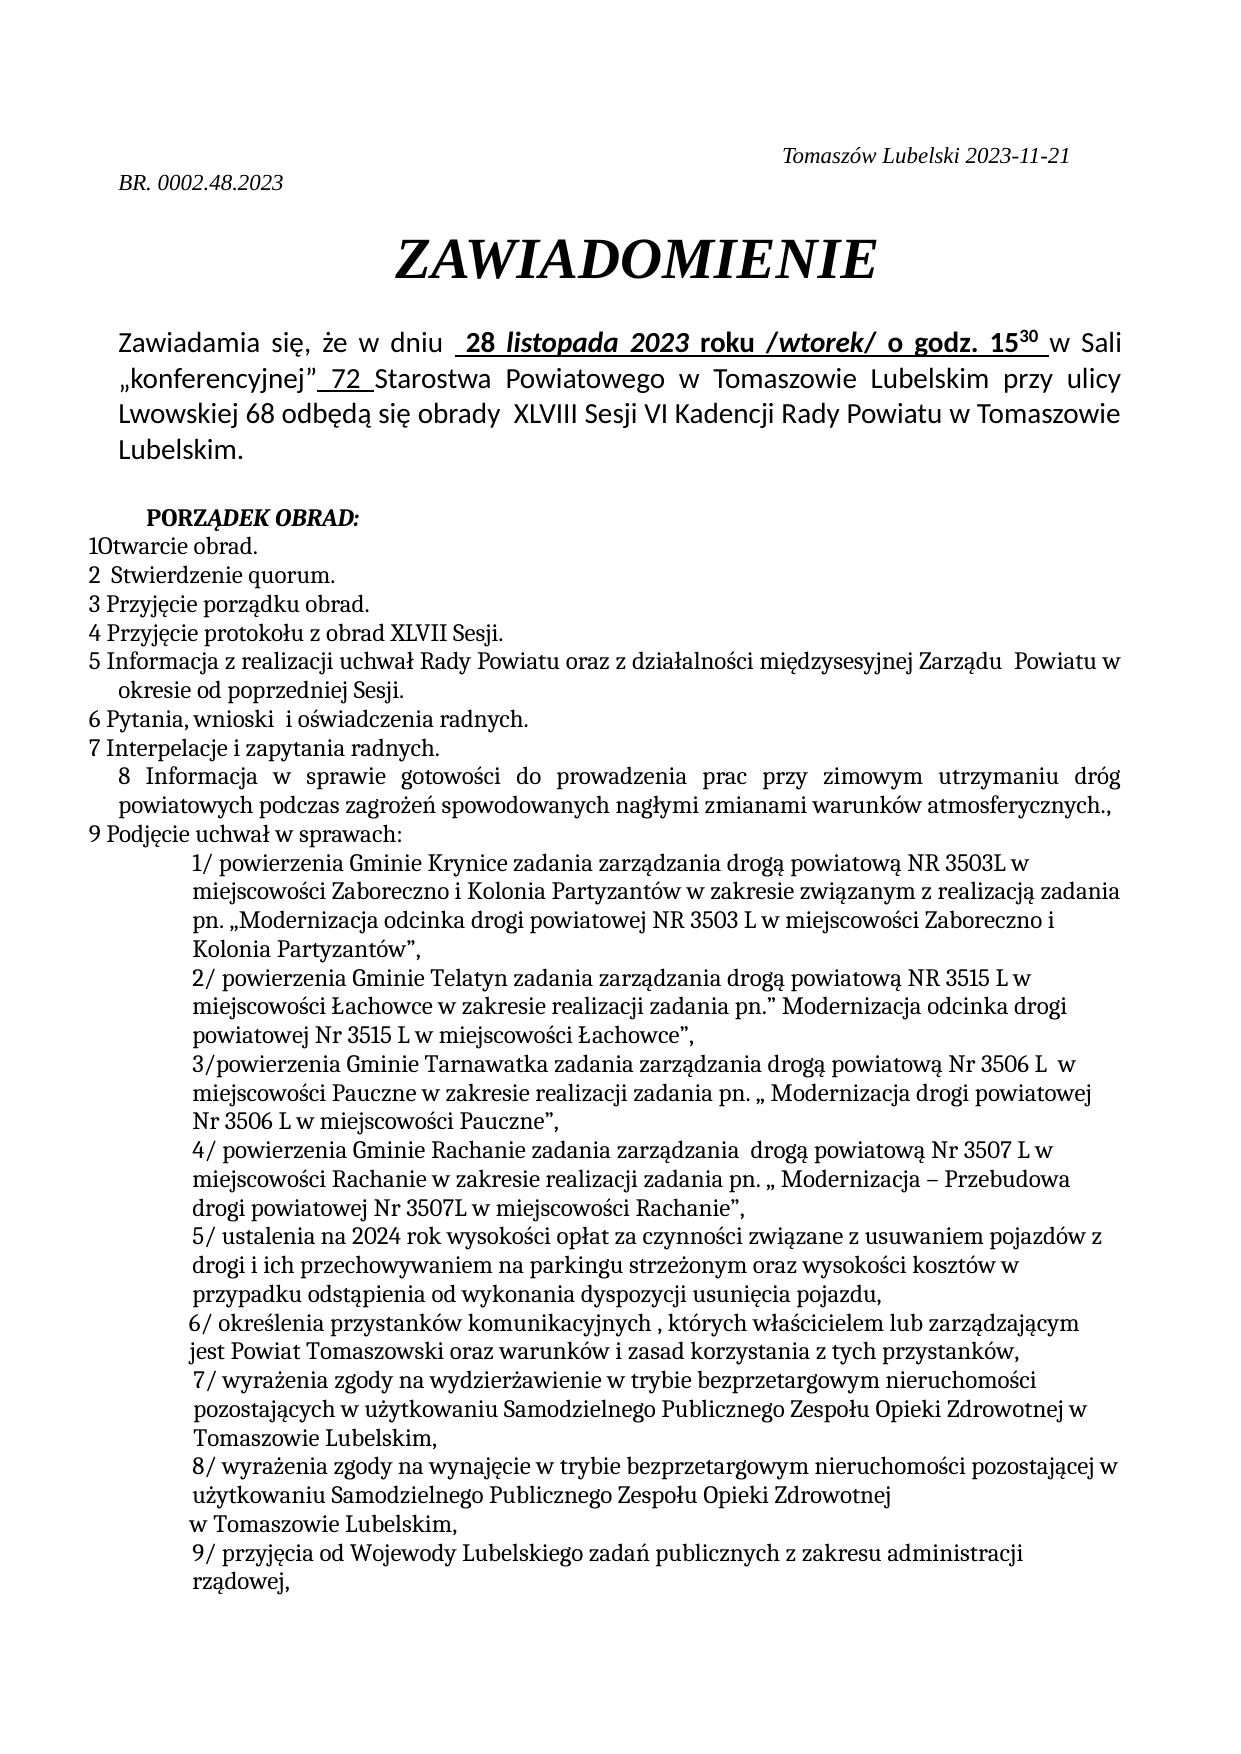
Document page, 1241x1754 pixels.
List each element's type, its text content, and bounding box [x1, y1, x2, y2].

list jest Powiat Tomaszowski oraz warunków i zasad korzystania z tych przystanków, [118, 1337, 1122, 1366]
text 8/ wyrażenia zgody na wynajęcie w trybie bezprzetargowym nieruchomości pozostającej w użytkowaniu Samodzielnego Publicznego Zespołu Opieki Zdrowotnej [118, 1452, 1122, 1510]
text 4/ powierzenia Gminie Rachanie zadania zarządzania drogą powiatową Nr 3507 L w miejscowości Rachanie w zakresie realizacji zadania pn. „ Modernizacja – Przebudowa drogi powiatowej Nr 3507L w miejscowości Rachanie”, [192, 1136, 1122, 1222]
text 5 Informacja z realizacji uchwał Rady Powiatu oraz z działalności międzysesyjnej Zarządu Powiatu w okresie od poprzedniej Sesji. [89, 647, 1122, 705]
list 6/ określenia przystanków komunikacyjnych , których właścicielem lub zarządzającym [118, 1308, 1122, 1337]
text 9/ przyjęcia od Wojewody Lubelskiego zadań publicznych z zakresu administracji rządowej, [192, 1538, 1122, 1596]
text 3 Przyjęcie porządku obrad. [89, 590, 1122, 618]
text 5/ ustalenia na 2024 rok wysokości opłat za czynności związane z usuwaniem pojazdów z drogi i ich przechowywaniem na parkingu strzeżonym oraz wysokości kosztów w przypadku odstąpienia od wykonania dyspozycji usunięcia pojazdu, [192, 1222, 1122, 1308]
text 3/powierzenia Gminie Tarnawatka zadania zarządzania drogą powiatową Nr 3506 L w miejscowości Pauczne w zakresie realizacji zadania pn. „ Modernizacja drogi powiatowej Nr 3506 L w miejscowości Pauczne”, [192, 1050, 1122, 1136]
text 2 Stwierdzenie quorum. [88, 561, 1122, 590]
text 1/ powierzenia Gminie Krynice zadania zarządzania drogą powiatową NR 3503L w miejscowości Zaboreczno i Kolonia Partyzantów w zakresie związanym z realizacją zadania pn. „Modernizacja odcinka drogi powiatowej NR 3503 L w miejscowości Zaboreczno i Kolonia Partyzantów”, [192, 848, 1122, 963]
text Zawiadamia się, że w dniu 28 listopada 2023 roku /wtorek/ o godz. 1530 w Sali „konferencyjnej” 72 Starostwa Powiatowego w Tomaszowie Lubelskim przy ulicy Lwowskiej 68 odbędą się obrady XLVIII Sesji VI Kadencji Rady Powiatu w Tomaszowie Lubelskim. [118, 324, 1122, 467]
text PORZĄDEK OBRAD: [118, 502, 1122, 532]
subtitle Tomaszów Lubelski 2023-11-21 [118, 142, 1122, 168]
subtitle BR. 0002.48.2023 [118, 168, 1122, 195]
text w Tomaszowie Lubelskim, [118, 1510, 1122, 1538]
text 9 Podjęcie uchwał w sprawach: [89, 820, 1122, 848]
list Otwarcie obrad. [88, 532, 1122, 561]
text 2/ powierzenia Gminie Telatyn zadania zarządzania drogą powiatową NR 3515 L w miejscowości Łachowce w zakresie realizacji zadania pn.” Modernizacja odcinka drogi powiatowej Nr 3515 L w miejscowości Łachowce”, [192, 963, 1122, 1050]
subtitle ZAWIADOMIENIE [366, 224, 1122, 291]
text 6 Pytania, wnioski i oświadczenia radnych. [89, 705, 1122, 733]
text 4 Przyjęcie protokołu z obrad XLVII Sesji. [89, 618, 1122, 647]
text 8 Informacja w sprawie gotowości do prowadzenia prac przy zimowym utrzymaniu dróg powiatowych podczas zagrożeń spowodowanych nagłymi zmianami warunków atmosferycznych., [118, 762, 1122, 820]
text 7 Interpelacje i zapytania radnych. [89, 733, 1122, 762]
text 7/ wyrażenia zgody na wydzierżawienie w trybie bezprzetargowym nieruchomości pozostających w użytkowaniu Samodzielnego Publicznego Zespołu Opieki Zdrowotnej w Tomaszowie Lubelskim, [193, 1366, 1122, 1452]
